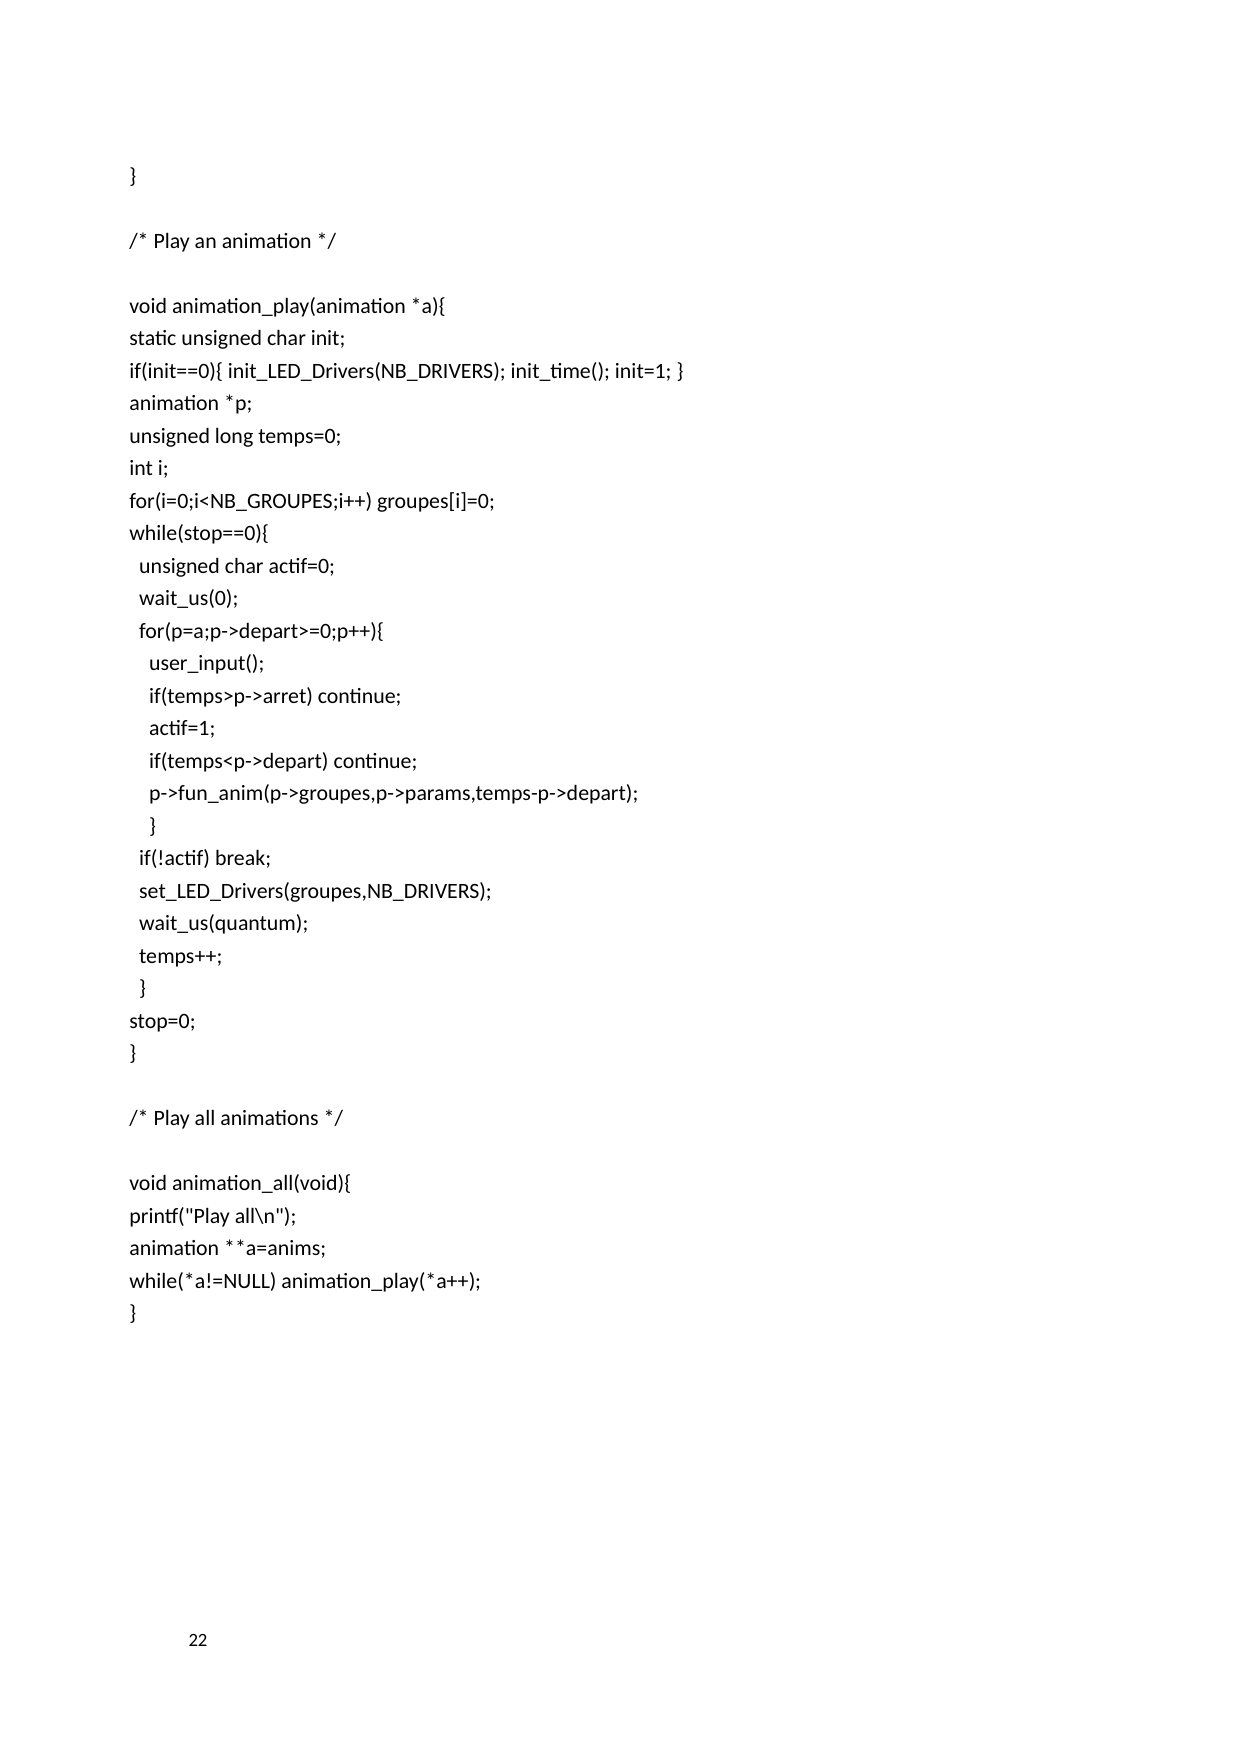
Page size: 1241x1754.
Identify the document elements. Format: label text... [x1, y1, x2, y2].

text wait_us(0); [129, 582, 1105, 614]
text animation **a=anims; [129, 1232, 1105, 1264]
text if(temps>p->arret) continue; [129, 679, 1105, 712]
text wait_us(quantum); [129, 907, 1105, 939]
text animation *p; [129, 387, 1105, 419]
text if(init==0){ init_LED_Drivers(NB_DRIVERS); init_time(); init=1; } [129, 354, 1105, 387]
text while(stop==0){ [129, 517, 1105, 549]
text } [129, 159, 1105, 192]
text void animation_play(animation *a){ [129, 289, 1105, 322]
text void animation_all(void){ [129, 1167, 1105, 1199]
text int i; [129, 452, 1105, 484]
text p->fun_anim(p->groupes,p->params,temps-p->depart); [129, 777, 1105, 809]
text stop=0; [129, 1004, 1105, 1037]
text printf("Play all\n"); [129, 1199, 1105, 1232]
text set_LED_Drivers(groupes,NB_DRIVERS); [129, 874, 1105, 907]
text } [129, 809, 1105, 842]
text } [129, 1297, 1105, 1329]
text unsigned long temps=0; [129, 419, 1105, 452]
text for(i=0;i<NB_GROUPES;i++) groupes[i]=0; [129, 484, 1105, 517]
text } [129, 1037, 1105, 1069]
text /* Play an animation */ [129, 224, 1105, 257]
text temps++; [129, 939, 1105, 972]
text static unsigned char init; [129, 322, 1105, 354]
text if(temps<p->depart) continue; [129, 744, 1105, 777]
text while(*a!=NULL) animation_play(*a++); [129, 1264, 1105, 1297]
text user_input(); [129, 647, 1105, 679]
text /* Play all animations */ [129, 1102, 1105, 1134]
text actif=1; [129, 712, 1105, 744]
text if(!actif) break; [129, 842, 1105, 874]
text } [129, 972, 1105, 1004]
text for(p=a;p->depart>=0;p++){ [129, 614, 1105, 647]
text unsigned char actif=0; [129, 549, 1105, 582]
